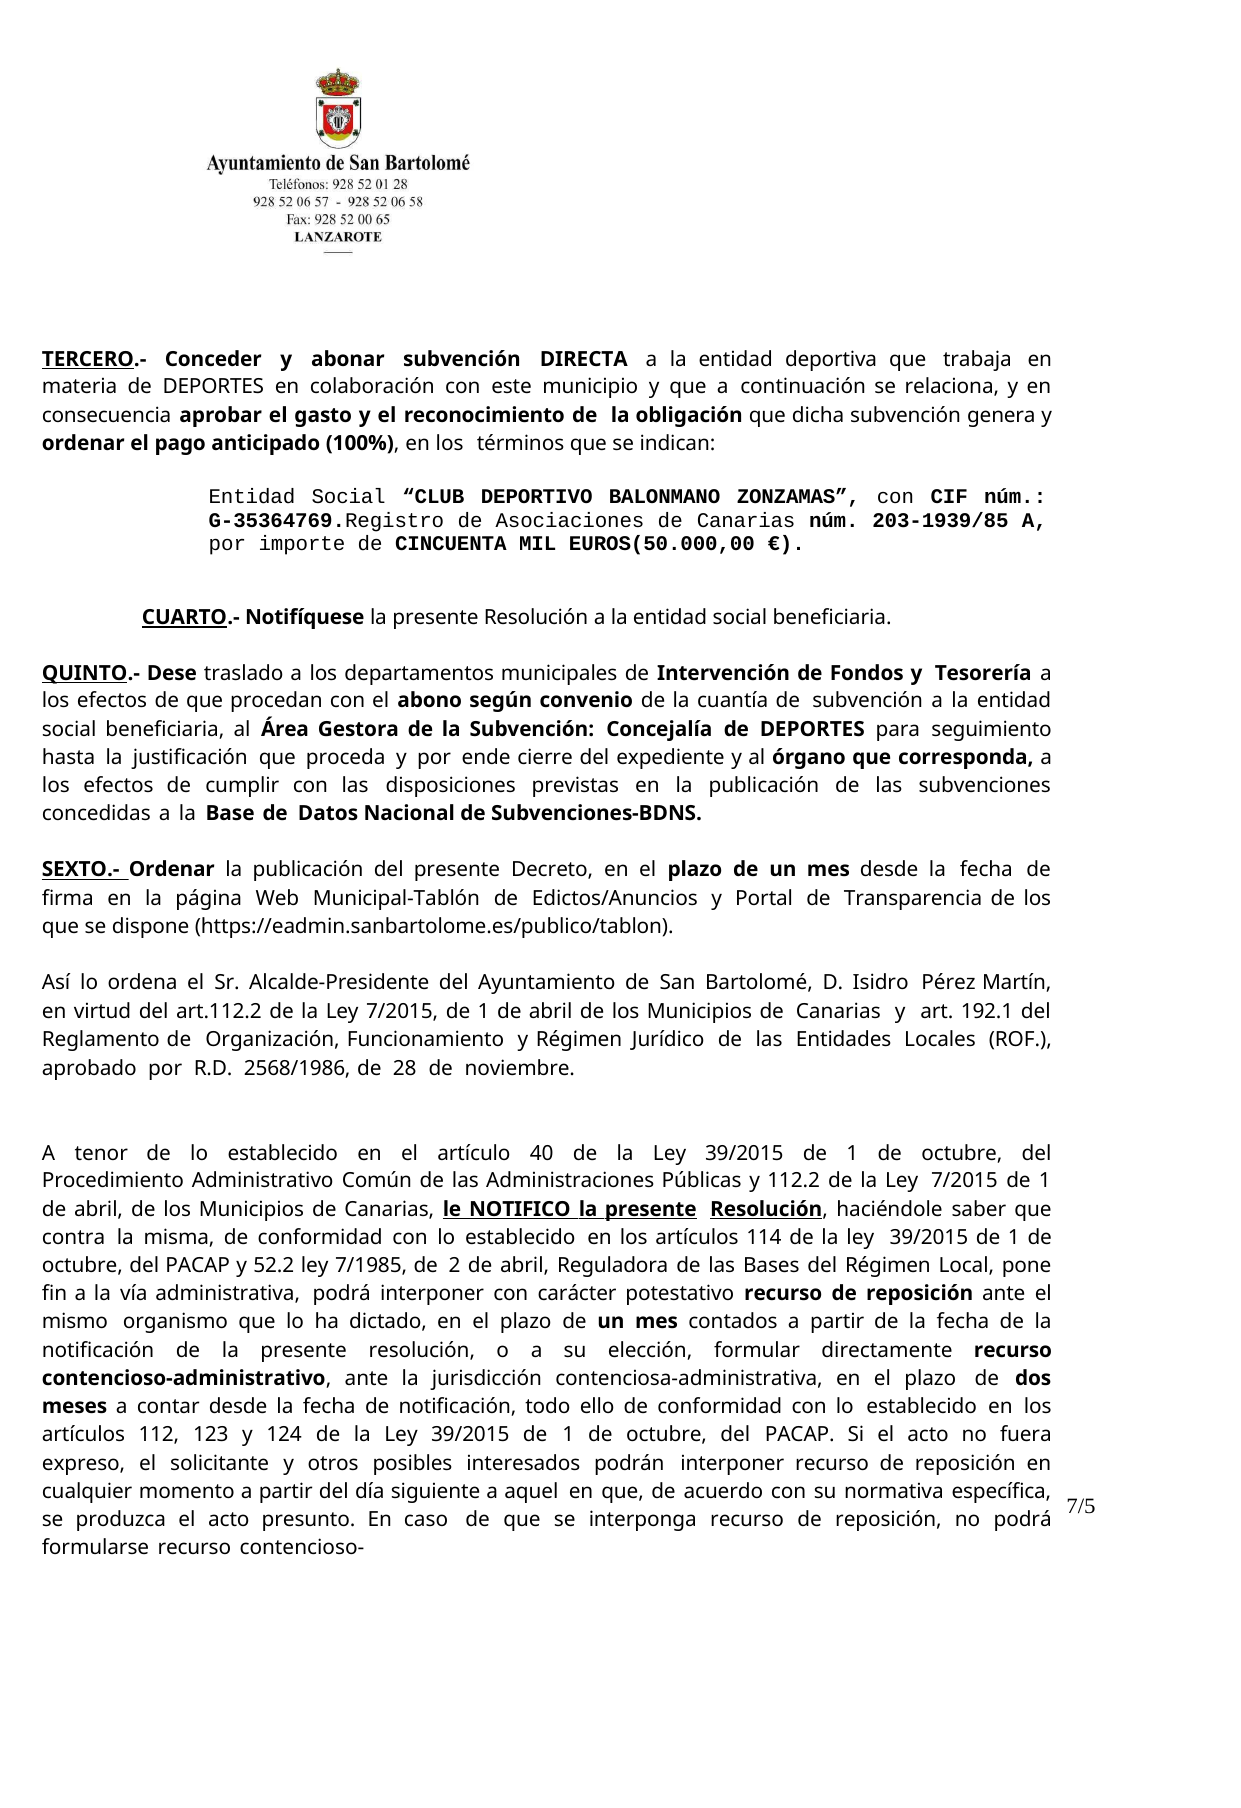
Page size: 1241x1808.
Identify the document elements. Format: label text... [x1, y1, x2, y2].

text CUARTO.- Notifíquese la presente Resolución a la entidad social beneficiaria. [142, 602, 1199, 631]
text Así lo ordena el Sr. Alcalde-Presidente del Ayuntamiento de San Bartolomé, D. Isidro Pérez Martín, en virtud del art.112.2 de la Ley 7/2015, de 1 de abril de los Municipios de Canarias y art. 192.1 del Reglamento de Organización, Funcionamiento y Régimen Jurídico de las Entidades Locales (ROF.), aprobado por R.D. 2568/1986, de 28 de noviembre. [42, 967, 1052, 1081]
text Entidad Social “CLUB DEPORTIVO BALONMANO ZONZAMAS”, con CIF núm.: [208, 485, 1199, 508]
text QUINTO.- Dese traslado a los departamentos municipales de Intervención de Fondos y Tesorería a los efectos de que procedan con el abono según convenio de la cuantía de subvención a la entidad social beneficiaria, al Área Gestora de la Subvención: Concejalía de DEPORTES para seguimiento hasta la justificación que proceda y por ende cierre del expediente y al órgano que corresponda, a los efectos de cumplir con las disposiciones previstas en la publicación de las subvenciones concedidas a la Base de Datos Nacional de Subvenciones-BDNS. [42, 657, 1052, 827]
text A tenor de lo establecido en el artículo 40 de la Ley 39/2015 de 1 de octubre, del Procedimiento Administrativo Común de las Administraciones Públicas y 112.2 de la Ley 7/2015 de 1 de abril, de los Municipios de Canarias, le NOTIFICO la presente Resolución, haciéndole saber que contra la misma, de conformidad con lo establecido en los artículos 114 de la ley 39/2015 de 1 de octubre, del PACAP y 52.2 ley 7/1985, de 2 de abril, Reguladora de las Bases del Régimen Local, pone fin a la vía administrativa, podrá interponer con carácter potestativo recurso de reposición ante el mismo organismo que lo ha dictado, en el plazo de un mes contados a partir de la fecha de la notificación de la presente resolución, o a su elección, formular directamente recurso contencioso-administrativo, ante la jurisdicción contenciosa-administrativa, en el plazo de dos meses a contar desde la fecha de notificación, todo ello de conformidad con lo establecido en los artículos 112, 123 y 124 de la Ley 39/2015 de 1 de octubre, del PACAP. Si el acto no fuera expreso, el solicitante y otros posibles interesados podrán interponer recurso de reposición en cualquier momento a partir del día siguiente a aquel en que, de acuerdo con su normativa específica, se produzca el acto presunto. En caso de que se interponga recurso de reposición, no podrá formularse recurso contencioso- [42, 1137, 1052, 1561]
text G-35364769.Registro de Asociaciones de Canarias núm. 203-1939/85 A, [208, 508, 1199, 532]
text TERCERO.- Conceder y abonar subvención DIRECTA a la entidad deportiva que trabaja en materia de DEPORTES en colaboración con este municipio y que a continuación se relaciona, y en consecuencia aprobar el gasto y el reconocimiento de la obligación que dicha subvención genera y ordenar el pago anticipado (100%), en los términos que se indican: [42, 344, 1052, 456]
text SEXTO.- Ordenar la publicación del presente Decreto, en el plazo de un mes desde la fecha de firma en la página Web Municipal-Tablón de Edictos/Anuncios y Portal de Transparencia de los que se dispone (https://eadmin.sanbartolome.es/publico/tablon). [42, 854, 1052, 940]
text por importe de CINCUENTA MIL EUROS(50.000,00 €). [208, 532, 1199, 556]
